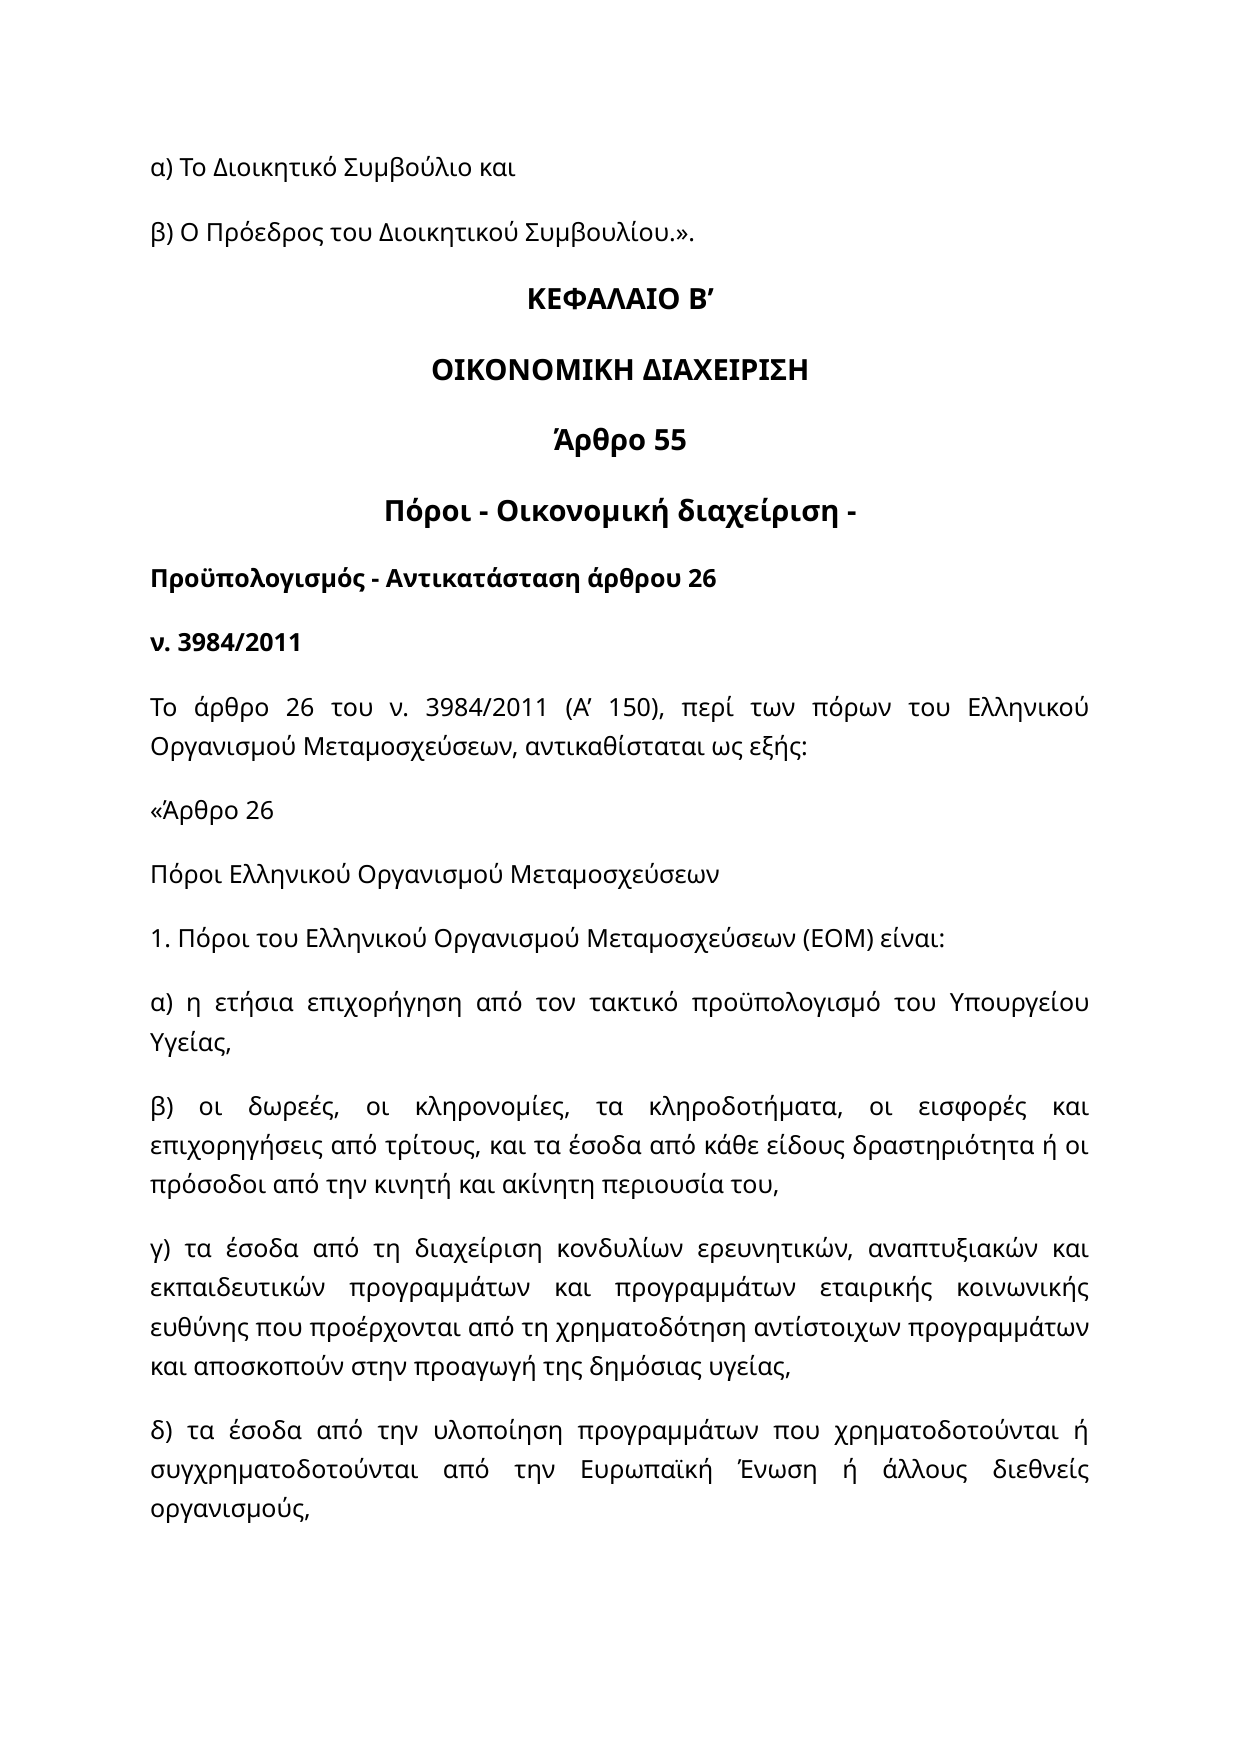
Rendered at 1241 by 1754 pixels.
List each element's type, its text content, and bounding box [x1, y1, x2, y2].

text α) Το Διοικητικό Συμβούλιο και [150, 150, 1090, 184]
text ν. 3984/2011 [150, 625, 1090, 659]
text β) Ο Πρόεδρος του Διοικητικού Συμβουλίου.». [150, 214, 1090, 248]
text Πόροι Ελληνικού Οργανισμού Μεταμοσχεύσεων [150, 857, 1090, 891]
text γ) τα έσοδα από τη διαχείριση κονδυλίων ερευνητικών, αναπτυξιακών και εκπαιδευτικών προγραμμάτων και προγραμμάτων εταιρικής κοινωνικής ευθύνης που προέρχονται από τη χρηματοδότηση αντίστοιχων προγραμμάτων και αποσκοπούν στην προαγωγή της δημόσιας υγείας, [150, 1231, 1090, 1382]
text α) η ετήσια επιχορήγηση από τον τακτικό προϋπολογισμό του Υπουργείου Υγείας, [150, 985, 1090, 1058]
text δ) τα έσοδα από την υλοποίηση προγραμμάτων που χρηματοδοτούνται ή συγχρηματοδοτούνται από την Ευρωπαϊκή Ένωση ή άλλους διεθνείς οργανισμούς, [150, 1412, 1090, 1525]
subtitle ΟΙΚΟΝΟΜΙΚΗ ΔΙΑΧΕΙΡΙΣΗ [150, 349, 1090, 389]
text Το άρθρο 26 του ν. 3984/2011 (Α’ 150), περί των πόρων του Ελληνικού Οργανισμού Μεταμοσχεύσεων, αντικαθίσταται ως εξής: [150, 689, 1090, 762]
text «Άρθρο 26 [150, 792, 1090, 827]
text β) οι δωρεές, οι κληρονομίες, τα κληροδοτήματα, οι εισφορές και επιχορηγήσεις από τρίτους, και τα έσοδα από κάθε είδους δραστηριότητα ή οι πρόσοδοι από την κινητή και ακίνητη περιουσία του, [150, 1088, 1090, 1201]
text 1. Πόροι του Ελληνικού Οργανισμού Μεταμοσχεύσεων (ΕΟΜ) είναι: [150, 921, 1090, 955]
subtitle Άρθρο 55 [150, 419, 1090, 459]
text Προϋπολογισμός - Αντικατάσταση άρθρου 26 [150, 561, 1090, 595]
subtitle Πόροι - Οικονομική διαχείριση - [150, 490, 1090, 530]
subtitle ΚΕΦΑΛΑΙΟ Β’ [150, 278, 1090, 318]
